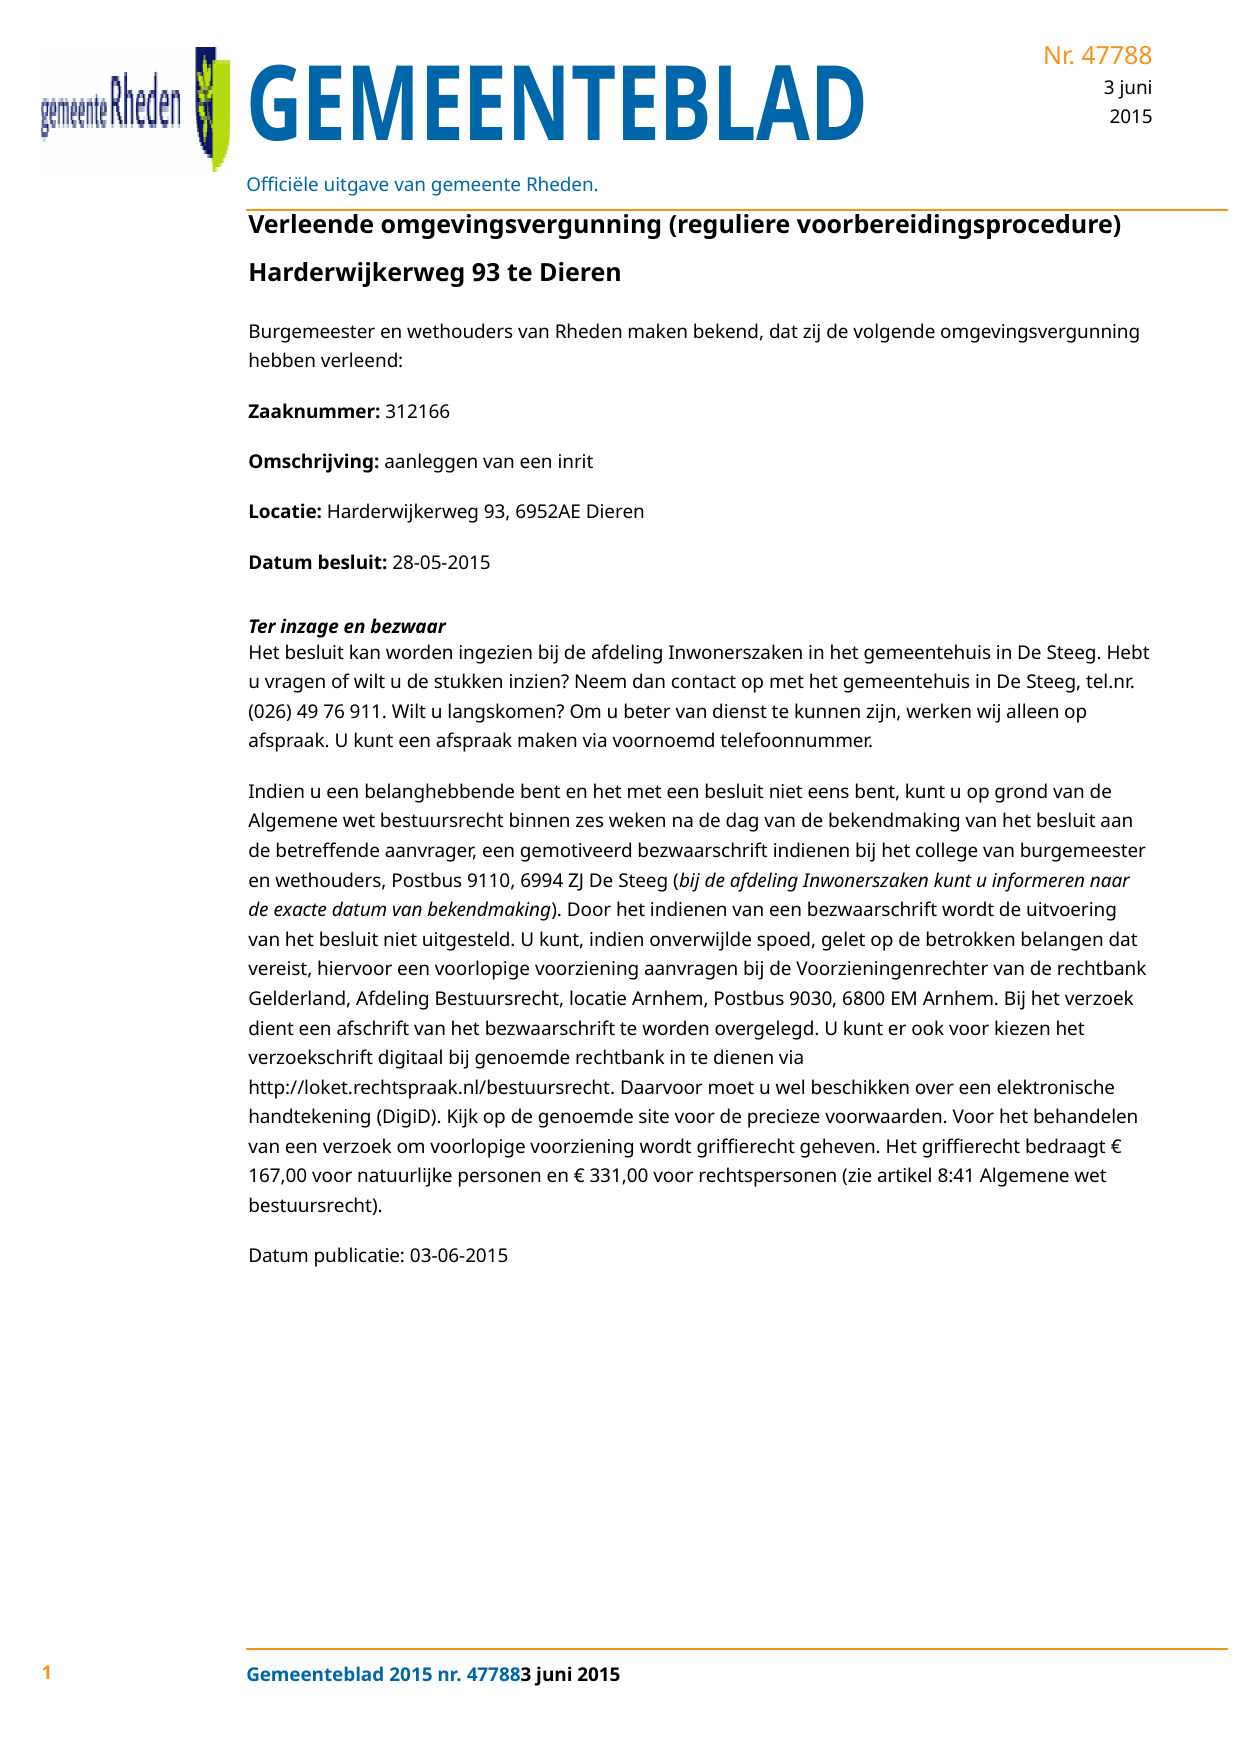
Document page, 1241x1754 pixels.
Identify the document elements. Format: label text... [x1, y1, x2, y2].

text Datum publicatie: 03-06-2015 [248, 1243, 1152, 1268]
text Omschrijving: aanleggen van een inrit [248, 448, 1152, 474]
text Locatie: Harderwijkerweg 93, 6952AE Dieren [248, 499, 1152, 524]
text Ter inzage en bezwaar [248, 613, 1152, 639]
text Verleende omgevingsvergunning (reguliere voorbereidingsprocedure) Harderwijkerweg 93 te Dieren [248, 211, 1152, 288]
text Indien u een belanghebbende bent en het met een besluit niet eens bent, kunt u op grond van de Algemene wet bestuursrecht binnen zes weken na de dag van de bekendmaking van het besluit aan de betreffende aanvrager, een gemotiveerd bezwaarschrift indienen bij het college van burgemeester en wethouders, Postbus 9110, 6994 ZJ De Steeg (bij de afdeling Inwonerszaken kunt u informeren naar de exacte datum van bekendmaking). Door het indienen van een bezwaarschrift wordt de uitvoering van het besluit niet uitgesteld. U kunt, indien onverwijlde spoed, gelet op de betrokken belangen dat vereist, hiervoor een voorlopige voorziening aanvragen bij de Voorzieningenrechter van de rechtbank Gelderland, Afdeling Bestuursrecht, locatie Arnhem, Postbus 9030, 6800 EM Arnhem. Bij het verzoek dient een afschrift van het bezwaarschrift te worden overgelegd. U kunt er ook voor kiezen het verzoekschrift digitaal bij genoemde rechtbank in te dienen via http://loket.rechtspraak.nl/bestuursrecht. Daarvoor moet u wel beschikken over een elektronische handtekening (DigiD). Kijk op de genoemde site voor de precieze voorwaarden. Voor het behandelen van een verzoek om voorlopige voorziening wordt griffierecht geheven. Het griffierecht bedraagt € 167,00 voor natuurlijke personen en € 331,00 voor rechtspersonen (zie artikel 8:41 Algemene wet bestuursrecht). [248, 778, 1152, 1218]
text Datum besluit: 28-05-2015 [248, 549, 1152, 575]
text Burgemeester en wethouders van Rheden maken bekend, dat zij de volgende omgevingsvergunning hebben verleend: [248, 318, 1152, 373]
text Zaaknummer: 312166 [248, 398, 1152, 424]
picture [41, 47, 231, 172]
text Het besluit kan worden ingezien bij de afdeling Inwonerszaken in het gemeentehuis in De Steeg. Hebt u vragen of wilt u de stukken inzien? Neem dan contact op met het gemeentehuis in De Steeg, tel.nr. (026) 49 76 911. Wilt u langskomen? Om u beter van dienst te kunnen zijn, werken wij alleen op afspraak. U kunt een afspraak maken via voornoemd telefoonnummer. [248, 639, 1152, 753]
